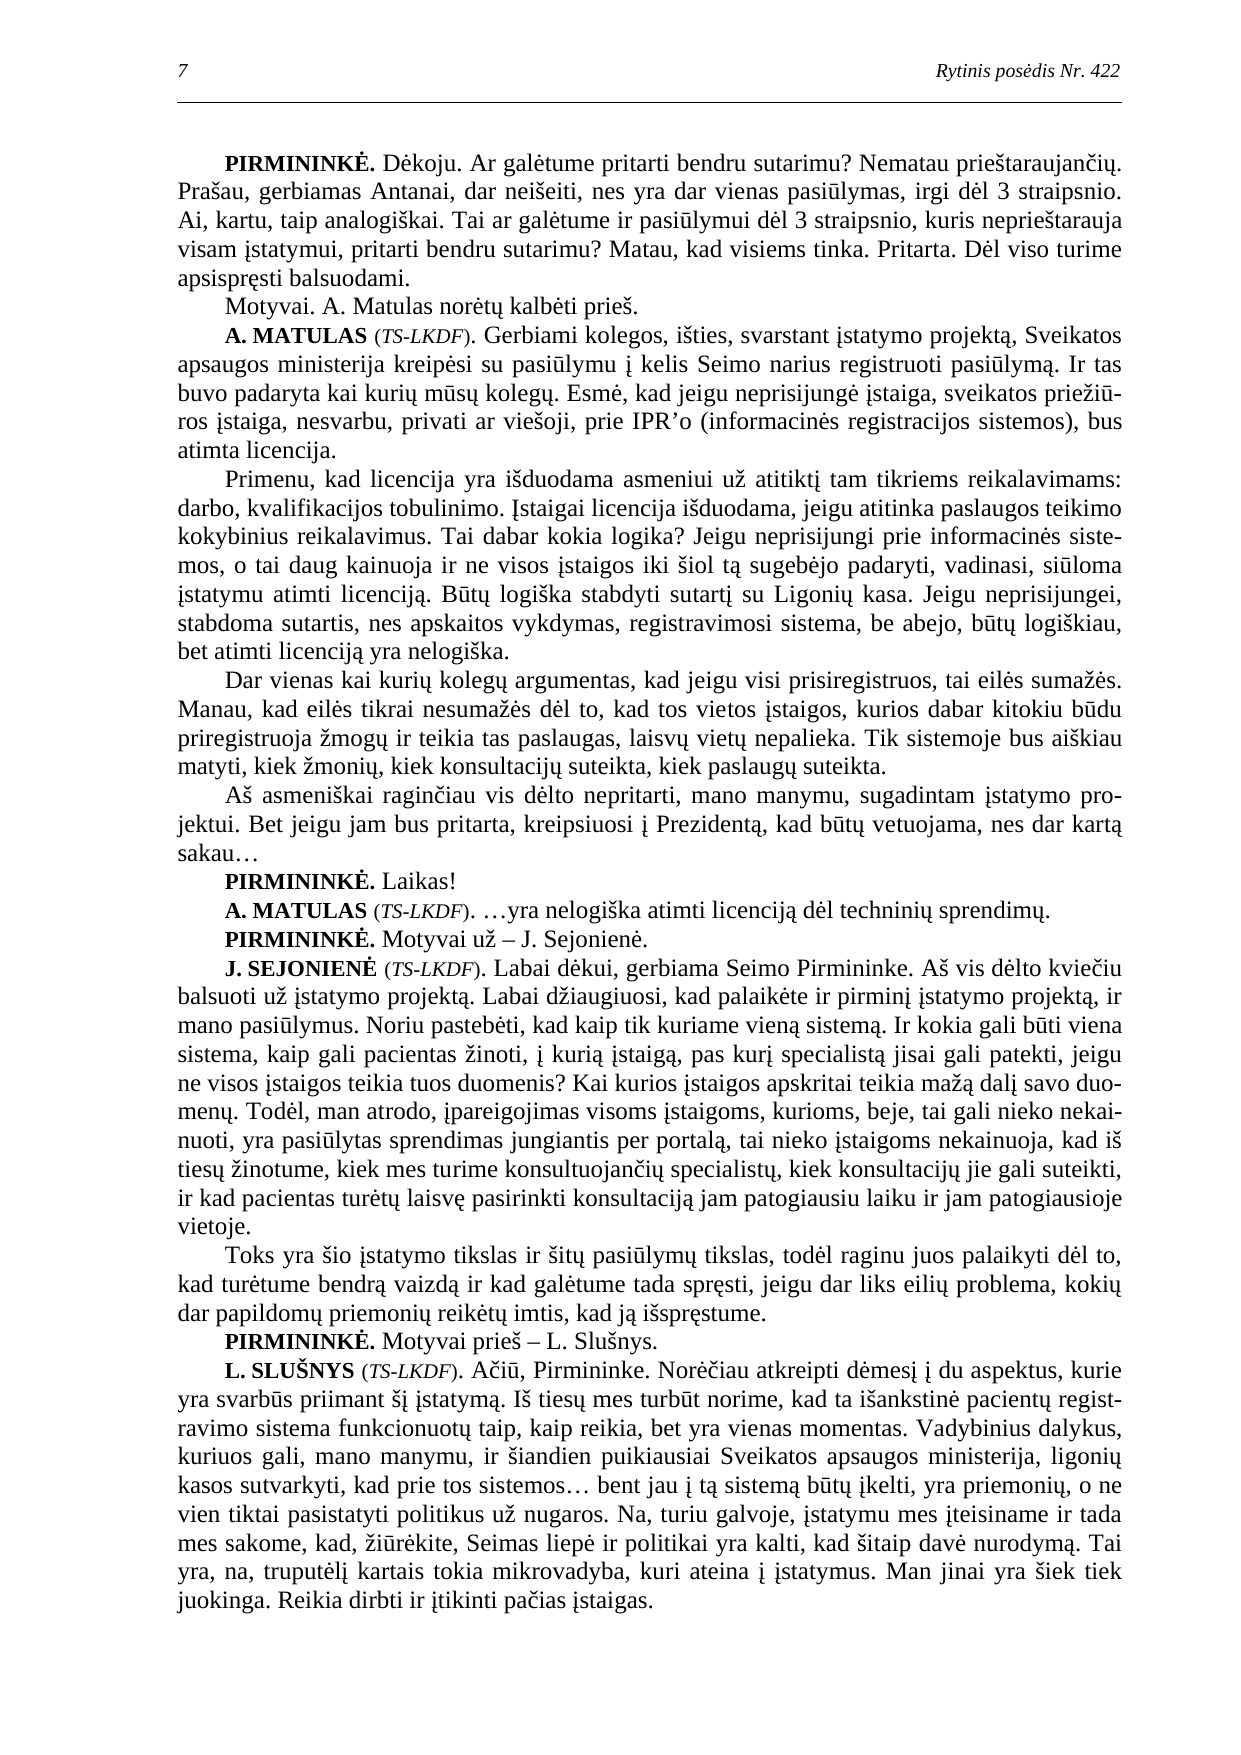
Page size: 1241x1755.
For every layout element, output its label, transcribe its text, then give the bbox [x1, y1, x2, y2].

text PIRMININKĖ. Mo­ty­vai už – J. Se­jo­nie­nė. [177, 924, 1122, 953]
text PIRMININKĖ. Dė­ko­ju. Ar ga­lė­tu­me pri­tar­ti ben­dru su­ta­ri­mu? Ne­ma­tau prieš­ta­rau­jan­čių. Pra­šau, ger­bia­mas An­ta­nai, dar ne­iš­ei­ti, nes yra dar vie­nas pa­siū­ly­mas, ir­gi dėl 3 straips­nio. Ai, kar­tu, taip ana­lo­giš­kai. Tai ar ga­lė­tu­me ir pa­siū­ly­mui dėl 3 straips­nio, ku­ris ne­pri­eš­ta­rau­ja vi­sam įsta­ty­mui, pri­tar­ti ben­dru su­ta­ri­mu? Ma­tau, kad vi­siems tin­ka. Pri­tar­ta. Dėl vi­so tu­ri­me ap­si­spręs­ti bal­suo­da­mi. [177, 148, 1122, 291]
text Dar vie­nas kai ku­rių ko­le­gų ar­gu­men­tas, kad jei­gu vi­si pri­si­re­gist­ruos, tai ei­lės su­ma­žės. Ma­nau, kad ei­lės tik­rai ne­su­ma­žės dėl to, kad tos vie­tos įstai­gos, ku­rios da­bar ki­to­kiu bū­du pri­re­gist­ruo­ja žmo­gų ir tei­kia tas pa­slau­gas, lais­vų vie­tų ne­pa­lie­ka. Tik sis­te­mo­je bus aiš­kiau ma­ty­ti, kiek žmo­nių, kiek kon­sul­ta­ci­jų su­teik­ta, kiek pa­slau­gų su­teik­ta. [177, 665, 1122, 780]
text J. SEJONIENĖ (TS-LKDF). La­bai dė­kui, ger­bia­ma Sei­mo Pir­mi­nin­ke. Aš vis dėl­to kvie­čiu bal­suo­ti už įsta­ty­mo pro­jek­tą. La­bai džiau­giuo­si, kad pa­lai­kė­te ir pir­mi­nį įsta­ty­mo pro­jek­tą, ir ma­no pa­siū­ly­mus. No­riu pa­ste­bė­ti, kad kaip tik ku­ria­me vie­ną sis­te­mą. Ir ko­kia ga­li bū­ti vie­na sis­te­ma, kaip ga­li pa­cien­tas ži­no­ti, į ku­rią įstai­gą, pas ku­rį spe­cia­lis­tą ji­sai ga­li pa­tek­ti, jei­gu ne vi­sos įstai­gos tei­kia tuos duo­me­nis? Kai ku­rios įstai­gos ap­skri­tai tei­kia ma­žą da­lį sa­vo duo­me­nų. To­dėl, man at­ro­do, įpa­rei­go­ji­mas vi­soms įstai­goms, ku­rioms, be­je, tai ga­li nie­ko ne­kai­nuo­ti, yra pa­siū­ly­tas spren­di­mas jun­gian­tis per por­ta­lą, tai nie­ko įstai­goms ne­kai­nuo­ja, kad iš tie­sų ži­no­tu­me, kiek mes tu­ri­me kon­sul­tuo­jan­čių spe­cia­lis­tų, kiek kon­sul­ta­ci­jų jie ga­li su­teik­ti, ir kad pa­cien­tas tu­rė­tų lais­vę pa­si­rink­ti kon­sul­ta­ci­ją jam pa­to­giau­siu lai­ku ir jam pa­to­giau­sio­je vie­to­je. [177, 953, 1122, 1240]
text PIRMININKĖ. Mo­ty­vai prieš – L. Sluš­nys. [177, 1326, 1122, 1355]
text A. MATULAS (TS-LKDF). …yra ne­lo­giš­ka at­im­ti li­cen­ci­ją dėl tech­ni­nių spren­di­mų. [177, 895, 1122, 924]
text PIRMININKĖ. Lai­kas! [177, 866, 1122, 895]
text Pri­me­nu, kad li­cen­ci­ja yra iš­duo­da­ma as­me­niui už ati­tik­tį tam tik­riems rei­ka­la­vi­mams: dar­bo, kva­li­fi­ka­ci­jos to­bu­li­ni­mo. Įstai­gai li­cen­ci­ja iš­duo­da­ma, jei­gu ati­tin­ka pa­slau­gos tei­ki­mo ko­ky­bi­nius rei­ka­la­vi­mus. Tai da­bar ko­kia lo­gi­ka? Jei­gu ne­pri­si­jun­gi prie in­for­ma­ci­nės sis­te­mos, o tai daug kai­nuo­ja ir ne vi­sos įstai­gos iki šiol tą su­ge­bė­jo pa­da­ry­ti, va­di­na­si, siū­lo­ma įsta­ty­mu at­im­ti li­cen­ci­ją. Bū­tų lo­giš­ka stab­dy­ti su­tar­tį su Li­go­nių ka­sa. Jei­gu ne­pri­si­jun­gei, stab­do­ma su­tar­tis, nes ap­skai­tos vyk­dy­mas, re­gist­ra­vi­mo­si sis­te­ma, be abe­jo, bū­tų lo­giš­kiau, bet at­im­ti li­cen­ci­ją yra ne­lo­giš­ka. [177, 464, 1122, 665]
text Aš as­me­niš­kai ra­gin­čiau vis dėl­to ne­pri­tar­ti, ma­no ma­ny­mu, su­ga­din­tam įsta­ty­mo pro­jektui. Bet jei­gu jam bus pri­tar­ta, kreip­siuo­si į Pre­zi­den­tą, kad bū­tų ve­tuo­ja­ma, nes dar kar­tą sa­kau… [177, 780, 1122, 866]
text Mo­ty­vai. A. Ma­tu­las no­rė­tų kal­bė­ti prieš. [177, 291, 1122, 320]
text Toks yra šio įsta­ty­mo tiks­las ir ši­tų pa­siū­ly­mų tiks­las, to­dėl ra­gi­nu juos pa­lai­ky­ti dėl to, kad tu­rė­tu­me ben­drą vaiz­dą ir kad ga­lė­tu­me ta­da spręs­ti, jei­gu dar liks ei­lių pro­ble­ma, ko­kių dar pa­pil­do­mų prie­mo­nių rei­kė­tų im­tis, kad ją iš­spręs­tu­me. [177, 1240, 1122, 1326]
text A. MATULAS (TS-LKDF). Ger­bia­mi ko­le­gos, iš­ties, svars­tant įsta­ty­mo pro­jek­tą, Svei­ka­tos ap­sau­gos mi­nis­te­ri­ja krei­pė­si su pa­siū­ly­mu į ke­lis Sei­mo na­rius re­gist­ruo­ti pa­siū­ly­mą. Ir tas bu­vo pa­da­ry­ta kai ku­rių mū­sų ko­le­gų. Es­mė, kad jei­gu ne­pri­si­jun­gė įstai­ga, svei­ka­tos prie­žiū­ros įstai­ga, ne­svar­bu, pri­va­ti ar vie­šo­ji, prie IPR’o (in­for­ma­ci­nės re­gist­ra­ci­jos sis­te­mos), bus at­im­ta li­cen­ci­ja. [177, 320, 1122, 464]
text L. SLUŠNYS (TS-LKDF). Ačiū, Pir­mi­nin­ke. No­rė­čiau at­kreip­ti dė­me­sį į du as­pek­tus, ku­rie yra svar­būs pri­imant šį įsta­ty­mą. Iš tie­sų mes tur­būt no­ri­me, kad ta iš­anks­ti­nė pa­cien­tų re­gist­ra­vi­mo sis­te­ma funk­cio­nuo­tų taip, kaip rei­kia, bet yra vie­nas mo­men­tas. Va­dy­bi­nius da­ly­kus, ku­riuos ga­li, ma­no ma­ny­mu, ir šian­dien pui­kiau­siai Svei­ka­tos ap­sau­gos mi­nis­te­ri­ja, li­go­nių ka­sos su­tvar­ky­ti, kad prie tos sis­te­mos… bent jau į tą sis­te­mą bū­tų įkel­ti, yra prie­mo­nių, o ne vien tik­tai pa­si­sta­ty­ti po­li­ti­kus už nu­ga­ros. Na, tu­riu gal­vo­je, įsta­ty­mu mes įtei­si­na­me ir ta­da mes sa­ko­me, kad, žiū­rė­ki­te, Sei­mas lie­pė ir po­li­ti­kai yra kal­ti, kad ši­taip da­vė nu­ro­dy­mą. Tai yra, na, tru­pu­tė­lį kar­tais to­kia mik­ro­va­dy­ba, ku­ri at­ei­na į įsta­ty­mus. Man ji­nai yra šiek tiek juo­kin­ga. Rei­kia dirb­ti ir įti­kin­ti pa­čias įstai­gas. [177, 1355, 1122, 1614]
